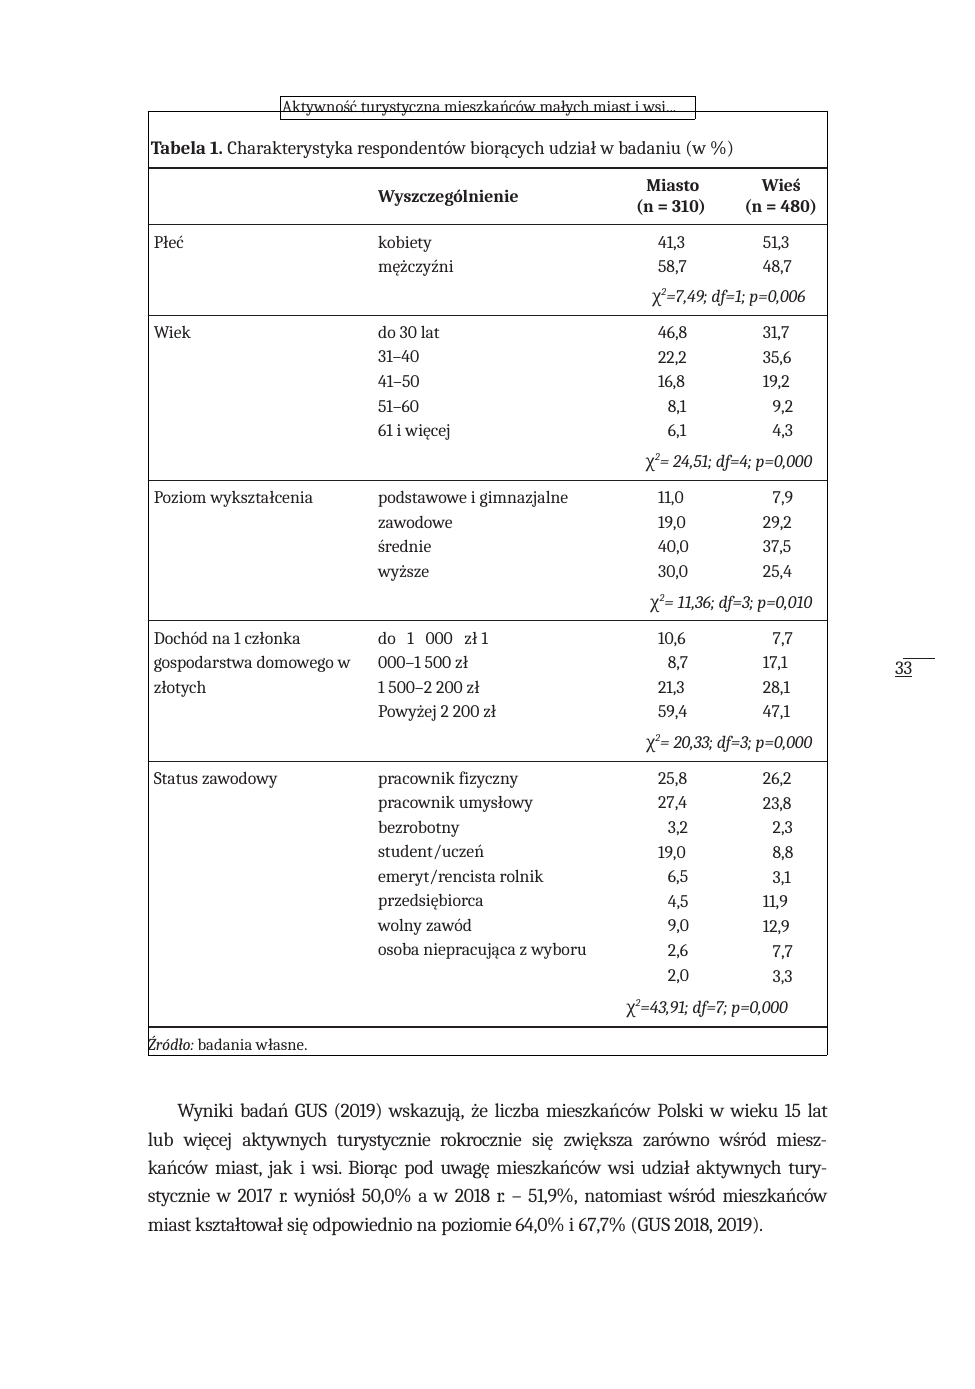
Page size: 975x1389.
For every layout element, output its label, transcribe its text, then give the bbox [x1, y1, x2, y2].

table_cell [149, 169, 363, 224]
table_cell Wieś (n = 480) [728, 169, 827, 224]
table_cell 11,0 19,0 40,0 30,0 [617, 481, 727, 587]
table_cell [363, 1028, 617, 1054]
table_cell Poziom wykształcenia [149, 481, 363, 587]
table_cell pracownik fizyczny pracownik umysłowy bezrobotny student/uczeń emeryt/rencista rolnik przedsiębiorca wolny zawód osoba niepracująca z wyboru [363, 762, 617, 993]
table_cell Płeć [149, 225, 363, 282]
table_cell kobiety mężczyźni [363, 225, 617, 282]
table_cell 10,6 8,7 21,3 59,4 [617, 621, 727, 728]
table_cell 26,2 23,8 2,3 8,8 3,1 11,9 12,9 7,7 3,3 [728, 762, 827, 993]
table_cell 7,9 29,2 37,5 25,4 [728, 481, 827, 587]
table_cell Dochód na 1 członka gospodarstwa domowego w złotych [149, 621, 363, 728]
table_cell Miasto (n = 310) [617, 169, 727, 224]
table_cell χ2=7,49; df=1; p=0,006 [149, 282, 827, 315]
table_cell Wiek [149, 316, 363, 447]
table_cell Źródło: badania własne. [149, 1028, 363, 1054]
table_cell [149, 993, 363, 1026]
table_cell χ2= 11,36; df=3; p=0,010 [149, 588, 827, 620]
table_cell 25,8 27,4 3,2 19,0 6,5 4,5 9,0 2,6 2,0 [617, 762, 727, 993]
table_cell Status zawodowy [149, 762, 363, 993]
table_header Tabela 1. Charakterystyka respondentów biorących udział w badaniu (w %) [149, 112, 827, 167]
table_cell 41,3 58,7 [617, 225, 727, 282]
text [135, 658, 148, 679]
text 33 [828, 658, 912, 679]
table_cell 31,7 35,6 19,2 9,2 4,3 [728, 316, 827, 447]
table_cell χ2=43,91; df=7; p=0,000 [617, 993, 827, 1026]
text Wyniki badań GUS (2019) wskazują, że liczba mieszkańców Polski w wieku 15 lat lub więcej aktywnych turystycznie rokrocznie się zwiększa zarówno wśród miesz- kańców miast, jak i wsi. Biorąc pod uwagę mieszkańców wsi udział aktywnych tury- stycznie w 2017 r. wyniósł 50,0% a w 2018 r. – 51,9%, natomiast wśród mieszkańców miast kształtował się odpowiednio na poziomie 64,0% i 67,7% (GUS 2018, 2019). [148, 1100, 828, 1236]
table_cell do 1 000 zł 1 000–1 500 zł 1 500–2 200 zł Powyżej 2 200 zł [363, 621, 617, 728]
table_cell podstawowe i gimnazjalne zawodowe średnie wyższe [363, 481, 617, 587]
table_cell 46,8 22,2 16,8 8,1 6,1 [617, 316, 727, 447]
table_cell Wyszczególnienie [363, 169, 617, 224]
table_cell [363, 993, 617, 1026]
table_cell 51,3 48,7 [728, 225, 827, 282]
table_cell χ2= 24,51; df=4; p=0,000 [149, 447, 827, 480]
table_cell [617, 1028, 827, 1054]
table_cell χ2= 20,33; df=3; p=0,000 [149, 728, 827, 761]
table_cell 7,7 17,1 28,1 47,1 [728, 621, 827, 728]
table_cell do 30 lat 31–40 41–50 51–60 61 i więcej [363, 316, 617, 447]
